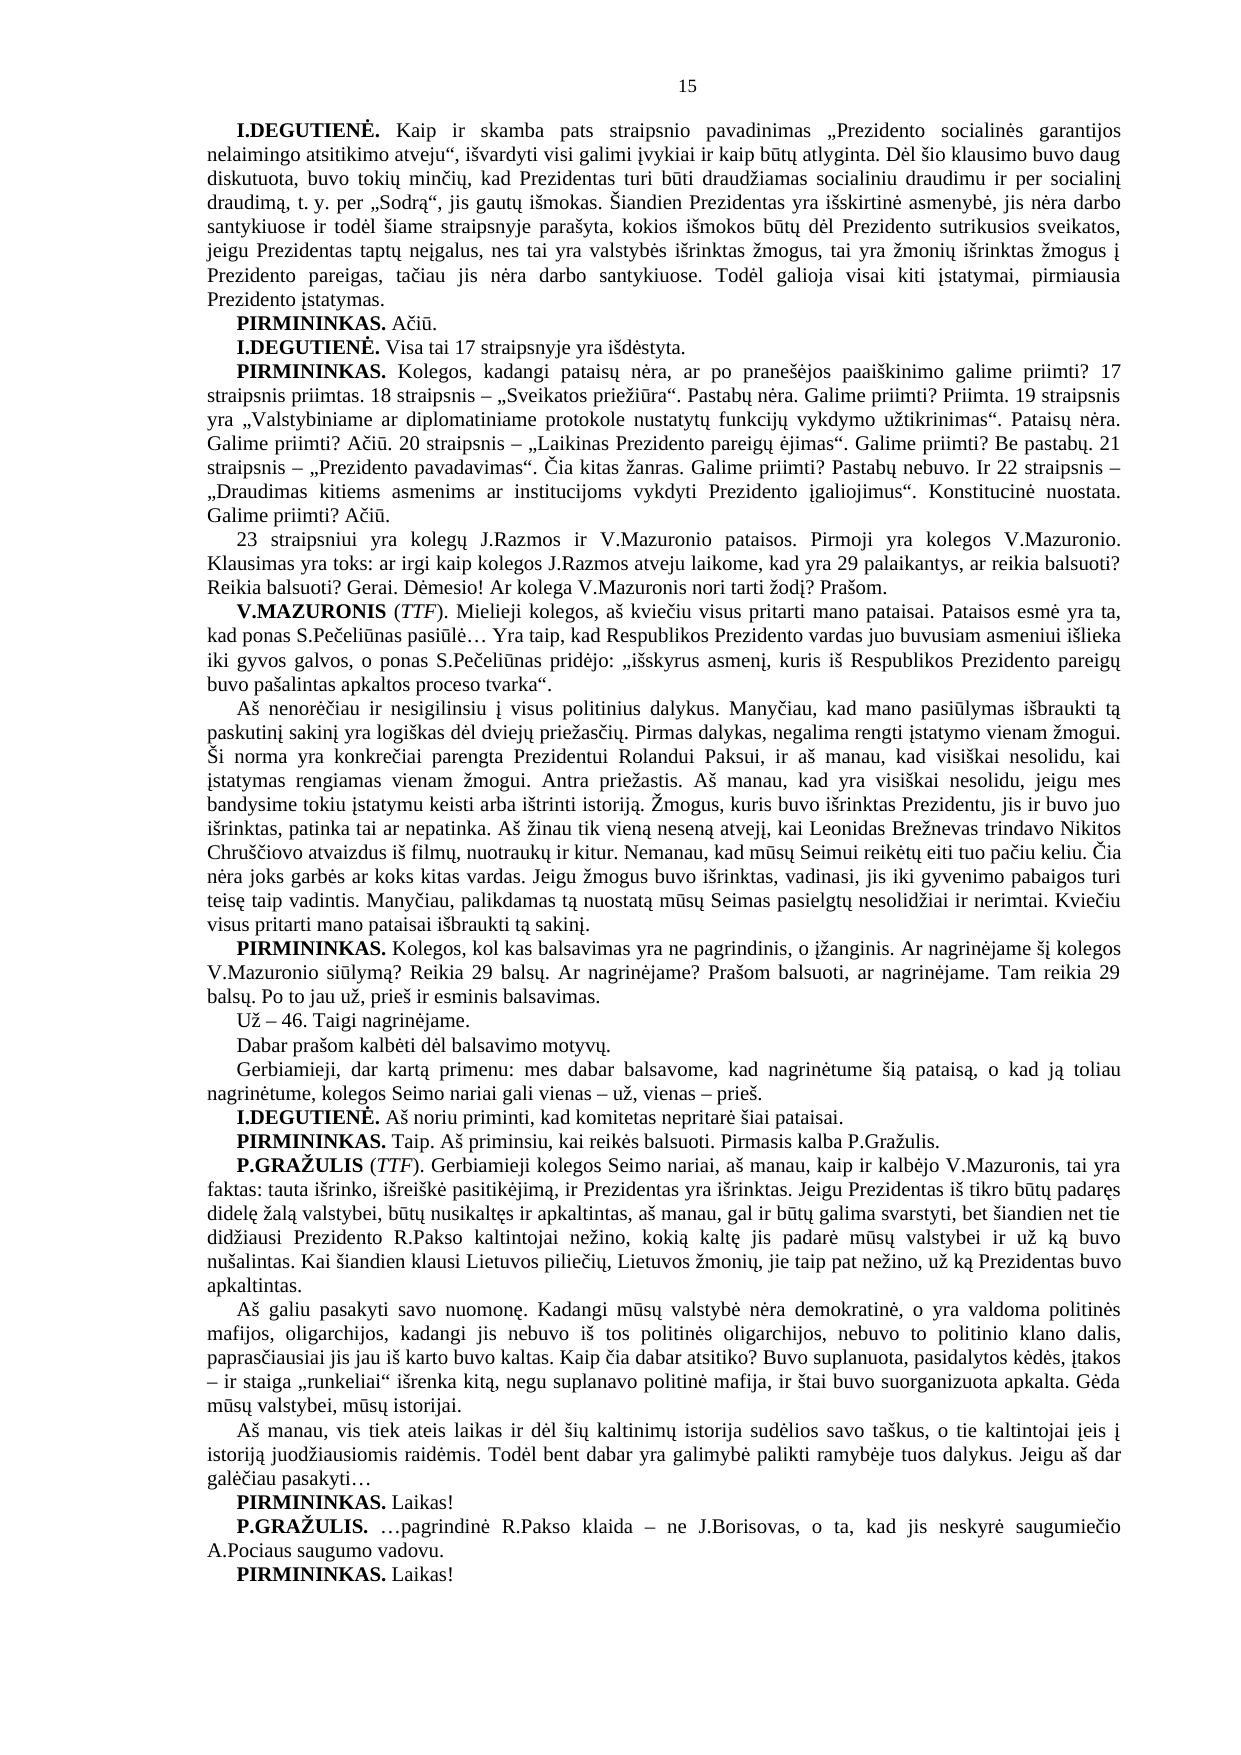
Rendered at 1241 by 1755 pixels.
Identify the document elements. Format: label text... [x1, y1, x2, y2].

text Aš nenorėčiau ir nesigilinsiu į visus politinius dalykus. Manyčiau, kad mano pasiūlymas išbraukti tą paskutinį sakinį yra logiškas dėl dviejų priežasčių. Pirmas dalykas, negalima rengti įstatymo vienam žmogui. Ši norma yra konkrečiai parengta Prezidentui Rolandui Paksui, ir aš manau, kad visiškai nesolidu, kai įstatymas rengiamas vienam žmogui. Antra priežastis. Aš manau, kad yra visiškai nesolidu, jeigu mes bandysime tokiu įstatymu keisti arba ištrinti istoriją. Žmogus, kuris buvo išrinktas Prezidentu, jis ir buvo juo išrinktas, patinka tai ar nepatinka. Aš žinau tik vieną neseną atvejį, kai Leonidas Brežnevas trindavo Nikitos Chruščiovo atvaizdus iš filmų, nuotraukų ir kitur. Nemanau, kad mūsų Seimui reikėtų eiti tuo pačiu keliu. Čia nėra joks garbės ar koks kitas vardas. Jeigu žmogus buvo išrinktas, vadinasi, jis iki gyvenimo pabaigos turi teisę taip vadintis. Manyčiau, palikdamas tą nuostatą mūsų Seimas pasielgtų nesolidžiai ir nerimtai. Kviečiu visus pritarti mano pataisai išbraukti tą sakinį. [207, 696, 1122, 936]
text I.DEGUTIENĖ. Visa tai 17 straipsnyje yra išdėstyta. [207, 335, 1122, 359]
text Gerbiamieji, dar kartą primenu: mes dabar balsavome, kad nagrinėtume šią pataisą, o kad ją toliau nagrinėtume, kolegos Seimo nariai gali vienas – už, vienas – prieš. [207, 1057, 1122, 1105]
text PIRMININKAS. Kolegos, kol kas balsavimas yra ne pagrindinis, o įžanginis. Ar nagrinėjame šį kolegos V.Mazuronio siūlymą? Reikia 29 balsų. Ar nagrinėjame? Prašom balsuoti, ar nagrinėjame. Tam reikia 29 balsų. Po to jau už, prieš ir esminis balsavimas. [207, 936, 1122, 1008]
text V.MAZURONIS (TTF). Mielieji kolegos, aš kviečiu visus pritarti mano pataisai. Pataisos esmė yra ta, kad ponas S.Pečeliūnas pasiūlė… Yra taip, kad Respublikos Prezidento vardas juo buvusiam asmeniui išlieka iki gyvos galvos, o ponas S.Pečeliūnas pridėjo: „išskyrus asmenį, kuris iš Respublikos Prezidento pareigų buvo pašalintas apkaltos proceso tvarka“. [207, 599, 1122, 696]
text Aš galiu pasakyti savo nuomonę. Kadangi mūsų valstybė nėra demokratinė, o yra valdoma politinės mafijos, oligarchijos, kadangi jis nebuvo iš tos politinės oligarchijos, nebuvo to politinio klano dalis, paprasčiausiai jis jau iš karto buvo kaltas. Kaip čia dabar atsitiko? Buvo suplanuota, pasidalytos kėdės, įtakos – ir staiga „runkeliai“ išrenka kitą, negu suplanavo politinė mafija, ir štai buvo suorganizuota apkalta. Gėda mūsų valstybei, mūsų istorijai. [207, 1297, 1122, 1417]
text PIRMININKAS. Ačiū. [207, 311, 1122, 335]
text 23 straipsniui yra kolegų J.Razmos ir V.Mazuronio pataisos. Pirmoji yra kolegos V.Mazuronio. Klausimas yra toks: ar irgi kaip kolegos J.Razmos atveju laikome, kad yra 29 palaikantys, ar reikia balsuoti? Reikia balsuoti? Gerai. Dėmesio! Ar kolega V.Mazuronis nori tarti žodį? Prašom. [207, 527, 1122, 599]
text P.GRAŽULIS (TTF). Gerbiamieji kolegos Seimo nariai, aš manau, kaip ir kalbėjo V.Mazuronis, tai yra faktas: tauta išrinko, išreiškė pasitikėjimą, ir Prezidentas yra išrinktas. Jeigu Prezidentas iš tikro būtų padaręs didelę žalą valstybei, būtų nusikaltęs ir apkaltintas, aš manau, gal ir būtų galima svarstyti, bet šiandien net tie didžiausi Prezidento R.Pakso kaltintojai nežino, kokią kaltę jis padarė mūsų valstybei ir už ką buvo nušalintas. Kai šiandien klausi Lietuvos piliečių, Lietuvos žmonių, jie taip pat nežino, už ką Prezidentas buvo apkaltintas. [207, 1153, 1122, 1297]
text Už – 46. Taigi nagrinėjame. [207, 1008, 1122, 1032]
text P.GRAŽULIS. …pagrindinė R.Pakso klaida – ne J.Borisovas, o ta, kad jis neskyrė saugumiečio A.Pociaus saugumo vadovu. [207, 1514, 1122, 1562]
text I.DEGUTIENĖ. Kaip ir skamba pats straipsnio pavadinimas „Prezidento socialinės garantijos nelaimingo atsitikimo atveju“, išvardyti visi galimi įvykiai ir kaip būtų atlyginta. Dėl šio klausimo buvo daug diskutuota, buvo tokių minčių, kad Prezidentas turi būti draudžiamas socialiniu draudimu ir per socialinį draudimą, t. y. per „Sodrą“, jis gautų išmokas. Šiandien Prezidentas yra išskirtinė asmenybė, jis nėra darbo santykiuose ir todėl šiame straipsnyje parašyta, kokios išmokos būtų dėl Prezidento sutrikusios sveikatos, jeigu Prezidentas taptų neįgalus, nes tai yra valstybės išrinktas žmogus, tai yra žmonių išrinktas žmogus į Prezidento pareigas, tačiau jis nėra darbo santykiuose. Todėl galioja visai kiti įstatymai, pirmiausia Prezidento įstatymas. [207, 118, 1122, 311]
text PIRMININKAS. Laikas! [207, 1490, 1122, 1514]
text PIRMININKAS. Kolegos, kadangi pataisų nėra, ar po pranešėjos paaiškinimo galime priimti? 17 straipsnis priimtas. 18 straipsnis – „Sveikatos priežiūra“. Pastabų nėra. Galime priimti? Priimta. 19 straipsnis yra „Valstybiniame ar diplomatiniame protokole nustatytų funkcijų vykdymo užtikrinimas“. Pataisų nėra. Galime priimti? Ačiū. 20 straipsnis – „Laikinas Prezidento pareigų ėjimas“. Galime priimti? Be pastabų. 21 straipsnis – „Prezidento pavadavimas“. Čia kitas žanras. Galime priimti? Pastabų nebuvo. Ir 22 straipsnis – „Draudimas kitiems asmenims ar institucijoms vykdyti Prezidento įgaliojimus“. Konstitucinė nuostata. Galime priimti? Ačiū. [207, 359, 1122, 527]
text Dabar prašom kalbėti dėl balsavimo motyvų. [207, 1032, 1122, 1057]
text Aš manau, vis tiek ateis laikas ir dėl šių kaltinimų istorija sudėlios savo taškus, o tie kaltintojai įeis į istoriją juodžiausiomis raidėmis. Todėl bent dabar yra galimybė palikti ramybėje tuos dalykus. Jeigu aš dar galėčiau pasakyti… [207, 1417, 1122, 1490]
text PIRMININKAS. Laikas! [207, 1562, 1122, 1586]
text PIRMININKAS. Taip. Aš priminsiu, kai reikės balsuoti. Pirmasis kalba P.Gražulis. [207, 1129, 1122, 1153]
text I.DEGUTIENĖ. Aš noriu priminti, kad komitetas nepritarė šiai pataisai. [207, 1105, 1122, 1129]
